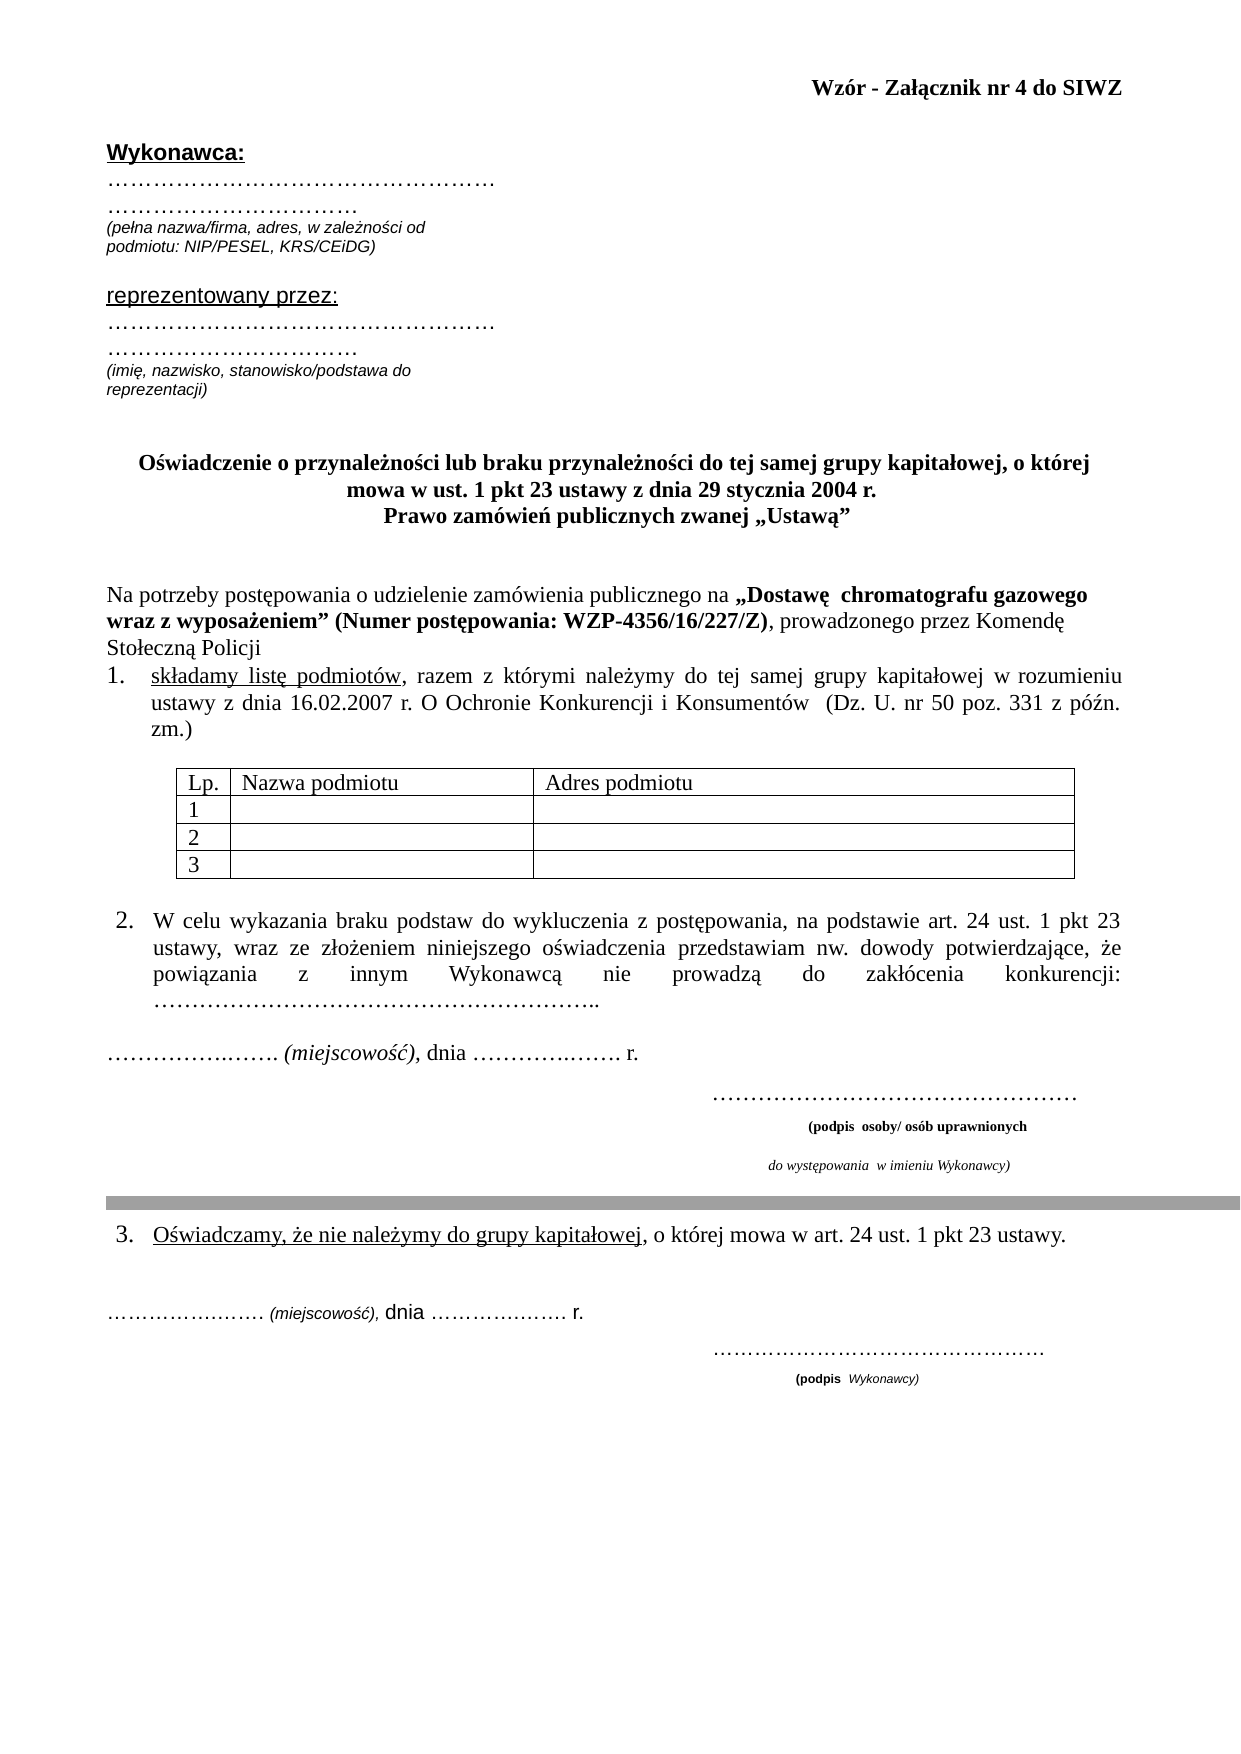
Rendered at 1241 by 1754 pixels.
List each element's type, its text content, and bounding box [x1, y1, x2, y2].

text Wzór - Załącznik nr 4 do SIWZ [106, 74, 1122, 100]
list Oświadczamy, że nie należymy do grupy kapitałowej, o której mowa w art. 24 ust. 1 pkt 23 ustawy. [115, 1210, 1122, 1247]
table_cell [231, 796, 533, 823]
table_cell 1 [177, 796, 230, 823]
text (pełna nazwa/firma, adres, w zależności od podmiotu: NIP/PESEL, KRS/CEiDG) [106, 218, 502, 256]
list W celu wykazania braku podstaw do wykluczenia z postępowania, na podstawie art. 24 ust. 1 pkt 23 ustawy, wraz ze złożeniem niniejszego oświadczenia przedstawiam nw. dowody potwierdzające, że powiązania z innym Wykonawcą nie prowadzą do zakłócenia konkurencji: ………………………………………………….. [115, 905, 1122, 1013]
table_header Nazwa podmiotu [231, 769, 533, 795]
text ………………………………………………………………………… [106, 308, 502, 361]
text Prawo zamówień publicznych zwanej „Ustawą” [106, 502, 1122, 528]
text (podpis Wykonawcy) [623, 1372, 1122, 1393]
table_cell [231, 824, 533, 850]
list składamy listę podmiotów, razem z którymi należymy do tej samej grupy kapitałowej w rozumieniu ustawy z dnia 16.02.2007 r. O Ochronie Konkurencji i Konsumentów (Dz. U. nr 50 poz. 331 z późn. zm.) [106, 660, 1122, 742]
table_cell 3 [177, 851, 230, 877]
table_cell [534, 796, 1074, 823]
table_cell [534, 851, 1074, 877]
table_cell [231, 851, 533, 877]
text …………….……. (miejscowość), dnia ………….……. r. [106, 1300, 1122, 1324]
text do występowania w imieniu Wykonawcy) [106, 1157, 1122, 1183]
table_header Adres podmiotu [534, 769, 1074, 795]
text ………………………………………… [106, 1336, 1122, 1360]
text (imię, nazwisko, stanowisko/podstawa do reprezentacji) [106, 361, 502, 399]
table_cell 2 [177, 824, 230, 850]
text Na potrzeby postępowania o udzielenie zamówienia publicznego na „Dostawę chromatografu gazowego wraz z wyposażeniem” (Numer postępowania: WZP-4356/16/227/Z), prowadzonego przez Komendę Stołeczną Policji [106, 581, 1122, 660]
text ………………………………………… [106, 1078, 1122, 1105]
text ………………………………………………………………………… [106, 165, 502, 218]
text (podpis osoby/ osób uprawnionych [623, 1118, 1122, 1144]
table_header Lp. [177, 769, 230, 795]
text …………….……. (miejscowość), dnia ………….……. r. [106, 1039, 1122, 1065]
text Wykonawca: [106, 139, 1122, 165]
text Oświadczenie o przynależności lub braku przynależności do tej samej grupy kapitałowej, o której mowa w ust. 1 pkt 23 ustawy z dnia 29 stycznia 2004 r. [106, 449, 1122, 502]
table_cell [534, 824, 1074, 850]
text reprezentowany przez: [106, 282, 1122, 308]
